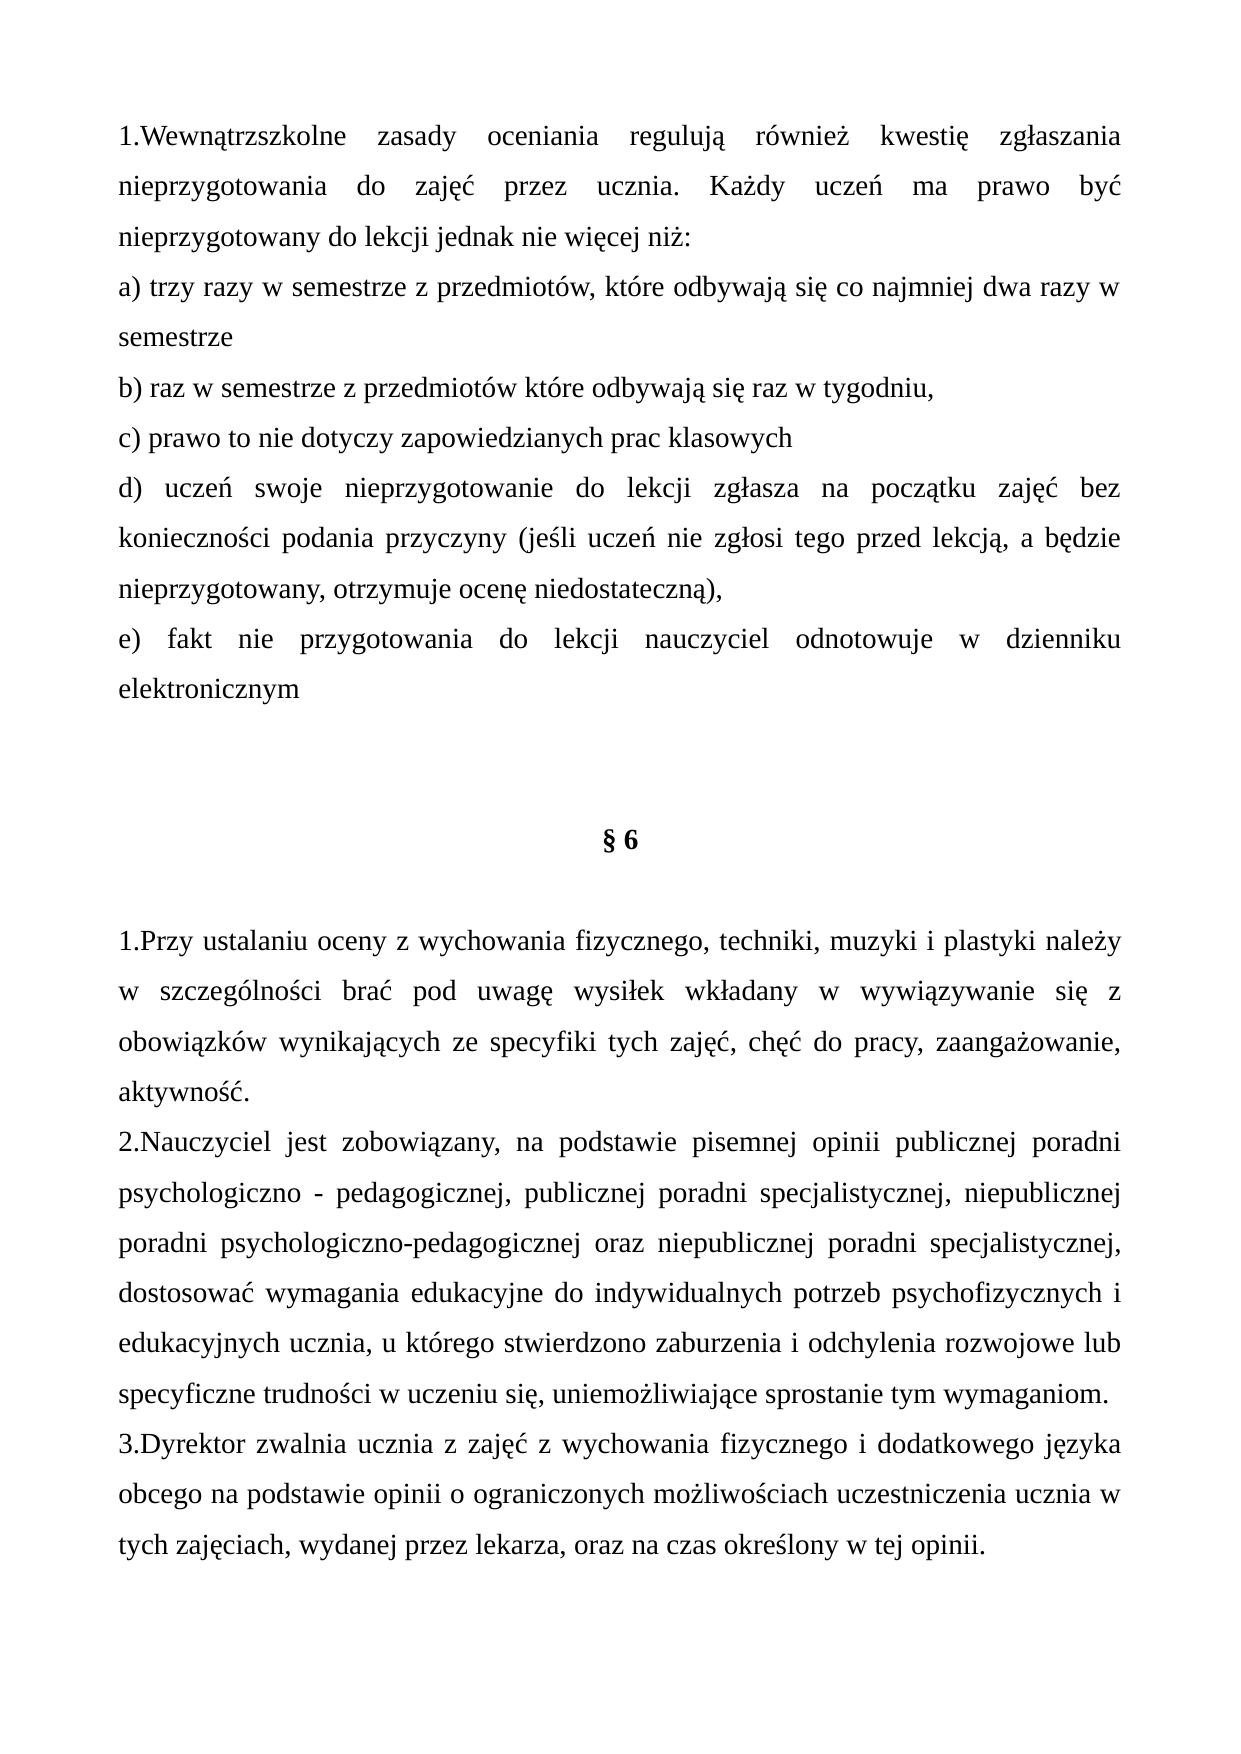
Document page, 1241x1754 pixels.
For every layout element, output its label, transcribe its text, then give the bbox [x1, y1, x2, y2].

text b) raz w semestrze z przedmiotów które odbywają się raz w tygodniu, [118, 370, 1122, 403]
list Dyrektor zwalnia ucznia z zajęć z wychowania fizycznego i dodatkowego języka obcego na podstawie opinii o ograniczonych możliwościach uczestniczenia ucznia w tych zajęciach, wydanej przez lekarza, oraz na czas określony w tej opinii. [118, 1426, 1122, 1560]
list Wewnątrzszkolne zasady oceniania regulują również kwestię zgłaszania nieprzygotowania do zajęć przez ucznia. Każdy uczeń ma prawo być nieprzygotowany do lekcji jednak nie więcej niż: [118, 118, 1122, 252]
text c) prawo to nie dotyczy zapowiedzianych prac klasowych [118, 420, 1122, 453]
text d) uczeń swoje nieprzygotowanie do lekcji zgłasza na początku zajęć bez konieczności podania przyczyny (jeśli uczeń nie zgłosi tego przed lekcją, a będzie nieprzygotowany, otrzymuje ocenę niedostateczną), [118, 470, 1122, 604]
text e) fakt nie przygotowania do lekcji nauczyciel odnotowuje w dzienniku elektronicznym [118, 621, 1122, 705]
text § 6 [118, 822, 1122, 856]
list Nauczyciel jest zobowiązany, na podstawie pisemnej opinii publicznej poradni psychologiczno - pedagogicznej, publicznej poradni specjalistycznej, niepublicznej poradni psychologiczno-pedagogicznej oraz niepublicznej poradni specjalistycznej, dostosować wymagania edukacyjne do indywidualnych potrzeb psychofizycznych i edukacyjnych ucznia, u którego stwierdzono zaburzenia i odchylenia rozwojowe lub specyficzne trudności w uczeniu się, uniemożliwiające sprostanie tym wymaganiom. [118, 1124, 1122, 1409]
text a) trzy razy w semestrze z przedmiotów, które odbywają się co najmniej dwa razy w semestrze [118, 269, 1122, 353]
list Przy ustalaniu oceny z wychowania fizycznego, techniki, muzyki i plastyki należy w szczególności brać pod uwagę wysiłek wkładany w wywiązywanie się z obowiązków wynikających ze specyfiki tych zajęć, chęć do pracy, zaangażowanie, aktywność. [118, 923, 1122, 1108]
